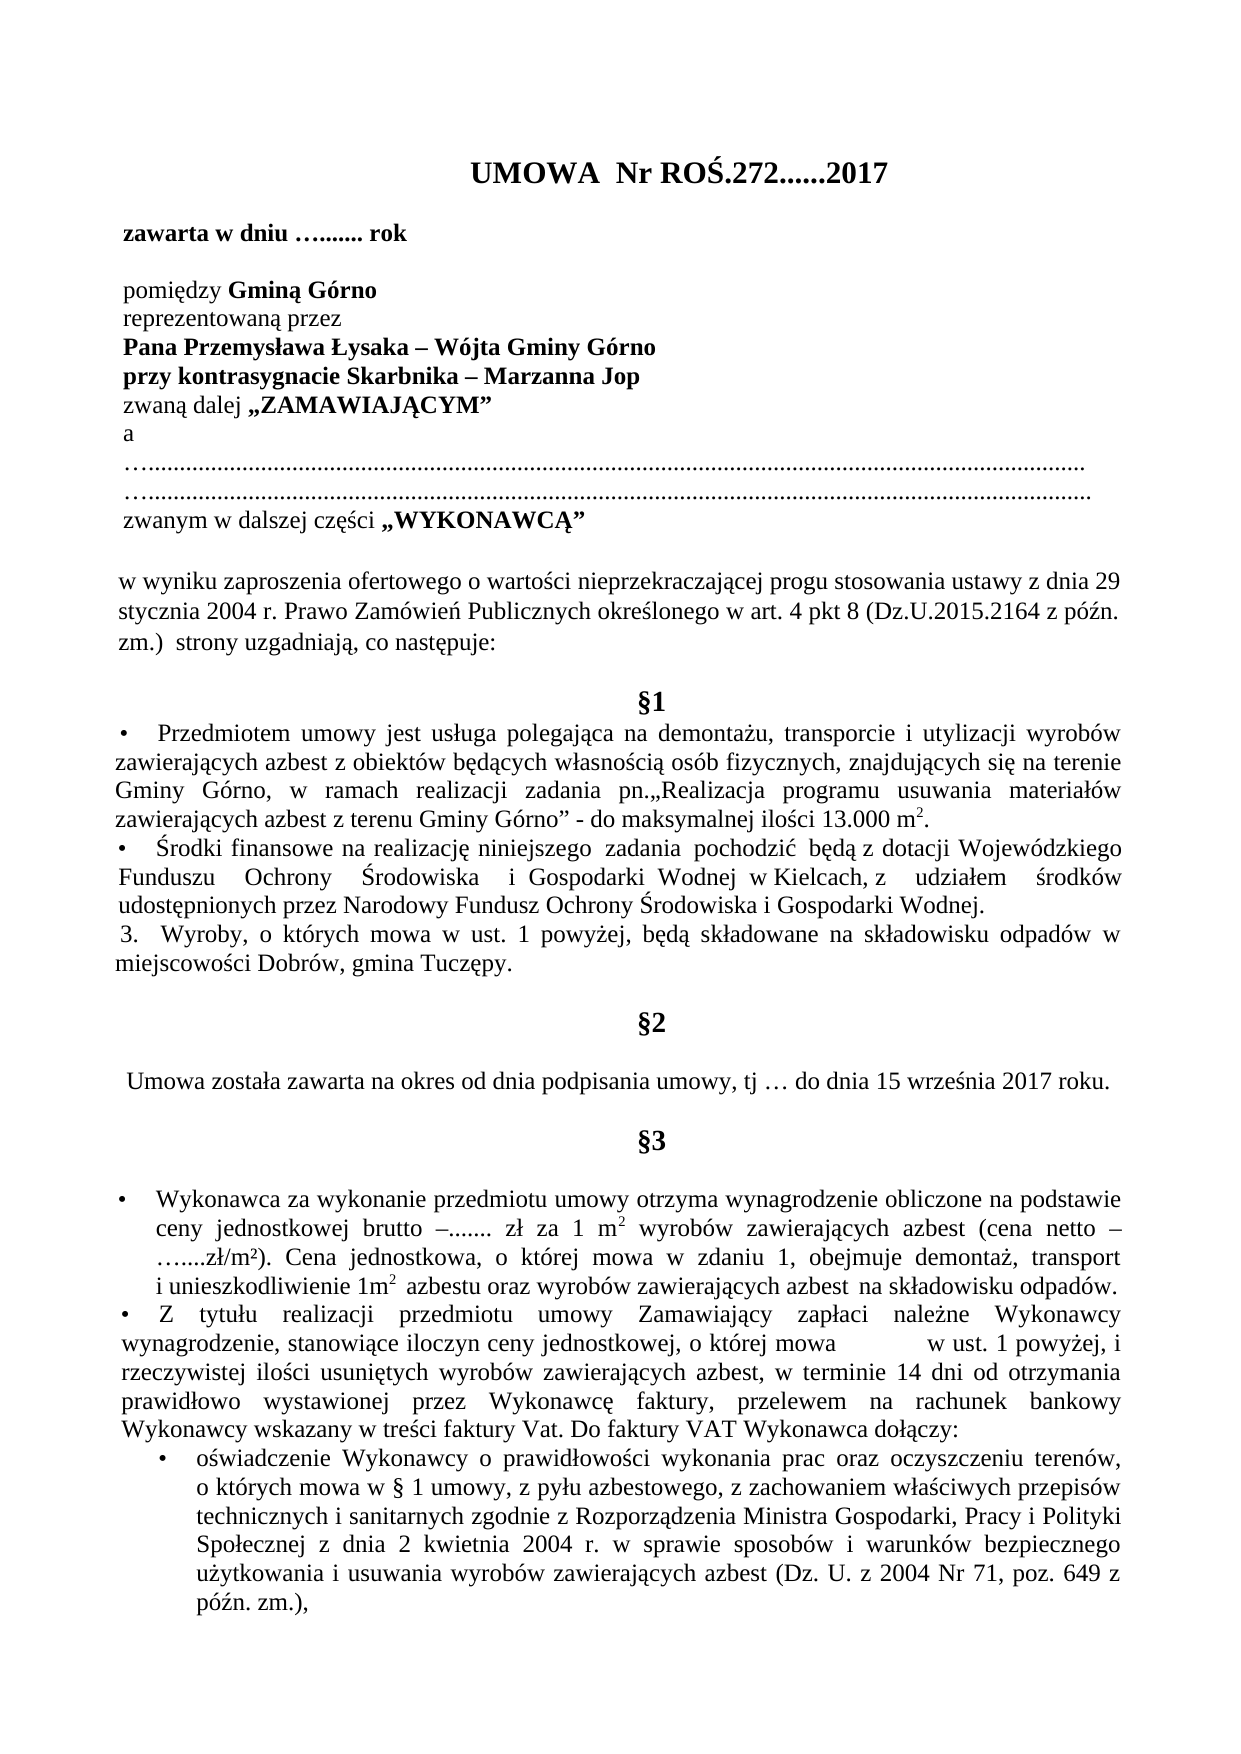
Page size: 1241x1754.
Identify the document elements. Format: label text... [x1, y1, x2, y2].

list Z tytułu realizacji przedmiotu umowy Zamawiający zapłaci należne Wykonawcy wynagrodzenie, stanowiące iloczyn ceny jednostkowej, o której mowa w ust. 1 powyżej, i rzeczywistej ilości usuniętych wyrobów zawierających azbest, w terminie 14 dni od otrzymania prawidłowo wystawionej przez Wykonawcę faktury, przelewem na rachunek bankowy Wykonawcy wskazany w treści faktury Vat. Do faktury VAT Wykonawca dołączy: [84, 1299, 1122, 1443]
text 3. Wyroby, o których mowa w ust. 1 powyżej, będą składowane na składowisku odpadów w miejscowości Dobrów, gmina Tuczępy. [115, 919, 1122, 977]
text UMOWA Nr ROŚ.272......2017 [118, 118, 1122, 190]
text w wyniku zaproszenia ofertowego o wartości nieprzekraczającej progu stosowania ustawy z dnia 29 stycznia 2004 r. Prawo Zamówień Publicznych określonego w art. 4 pkt 8 (Dz.U.2015.2164 z późn. zm.) strony uzgadniają, co następuje: [118, 565, 1121, 656]
text …...................................................................................................................................................... [123, 447, 1122, 476]
text pomiędzy Gminą Górno [123, 275, 1122, 303]
text przy kontrasygnacie Skarbnika – Marzanna Jop [123, 361, 1122, 390]
text Pana Przemysława Łysaka – Wójta Gminy Górno [123, 332, 1122, 361]
list Wykonawca za wykonanie przedmiotu umowy otrzyma wynagrodzenie obliczone na podstawie ceny jednostkowej brutto –....... zł za 1 m2 wyrobów zawierających azbest (cena netto – …....zł/m²). Cena jednostkowa, o której mowa w zdaniu 1, obejmuje demontaż, transport i unieszkodliwienie 1m2 azbestu oraz wyrobów zawierających azbest na składowisku odpadów. [118, 1184, 1122, 1299]
list oświadczenie Wykonawcy o prawidłowości wykonania prac oraz oczyszczeniu terenów, o których mowa w § 1 umowy, z pyłu azbestowego, z zachowaniem właściwych przepisów technicznych i sanitarnych zgodnie z Rozporządzenia Ministra Gospodarki, Pracy i Polityki Społecznej z dnia 2 kwietnia 2004 r. w sprawie sposobów i warunków bezpiecznego użytkowania i usuwania wyrobów zawierających azbest (Dz. U. z 2004 Nr 71, poz. 649 z późn. zm.), [159, 1443, 1122, 1616]
text zawarta w dniu …....... rok [123, 218, 1122, 247]
list Przedmiotem umowy jest usługa polegająca na demontażu, transporcie i utylizacji wyrobów zawierających azbest z obiektów będących własnością osób fizycznych, znajdujących się na terenie Gminy Górno, w ramach realizacji zadania pn.„Realizacja programu usuwania materiałów zawierających azbest z terenu Gminy Górno” - do maksymalnej ilości 13.000 m2. [77, 718, 1122, 833]
text Umowa została zawarta na okres od dnia podpisania umowy, tj … do dnia 15 września 2017 roku. [126, 1066, 1122, 1095]
text §1 [181, 684, 1122, 718]
text reprezentowaną przez [123, 303, 1122, 332]
text …....................................................................................................................................................... [123, 476, 1122, 505]
text a [123, 418, 1122, 447]
list Środki finansowe na realizację niniejszego zadania pochodzić będą z dotacji Wojewódzkiego Funduszu Ochrony Środowiska i Gospodarki Wodnej w Kielcach, z udziałem środków udostępnionych przez Narodowy Fundusz Ochrony Środowiska i Gospodarki Wodnej. [81, 833, 1122, 919]
text zwanym w dalszej części „WYKONAWCĄ” [123, 505, 1122, 533]
text §3 [181, 1123, 1122, 1157]
text §2 [181, 1005, 1122, 1038]
text zwaną dalej „ZAMAWIAJĄCYM” [123, 390, 1122, 418]
